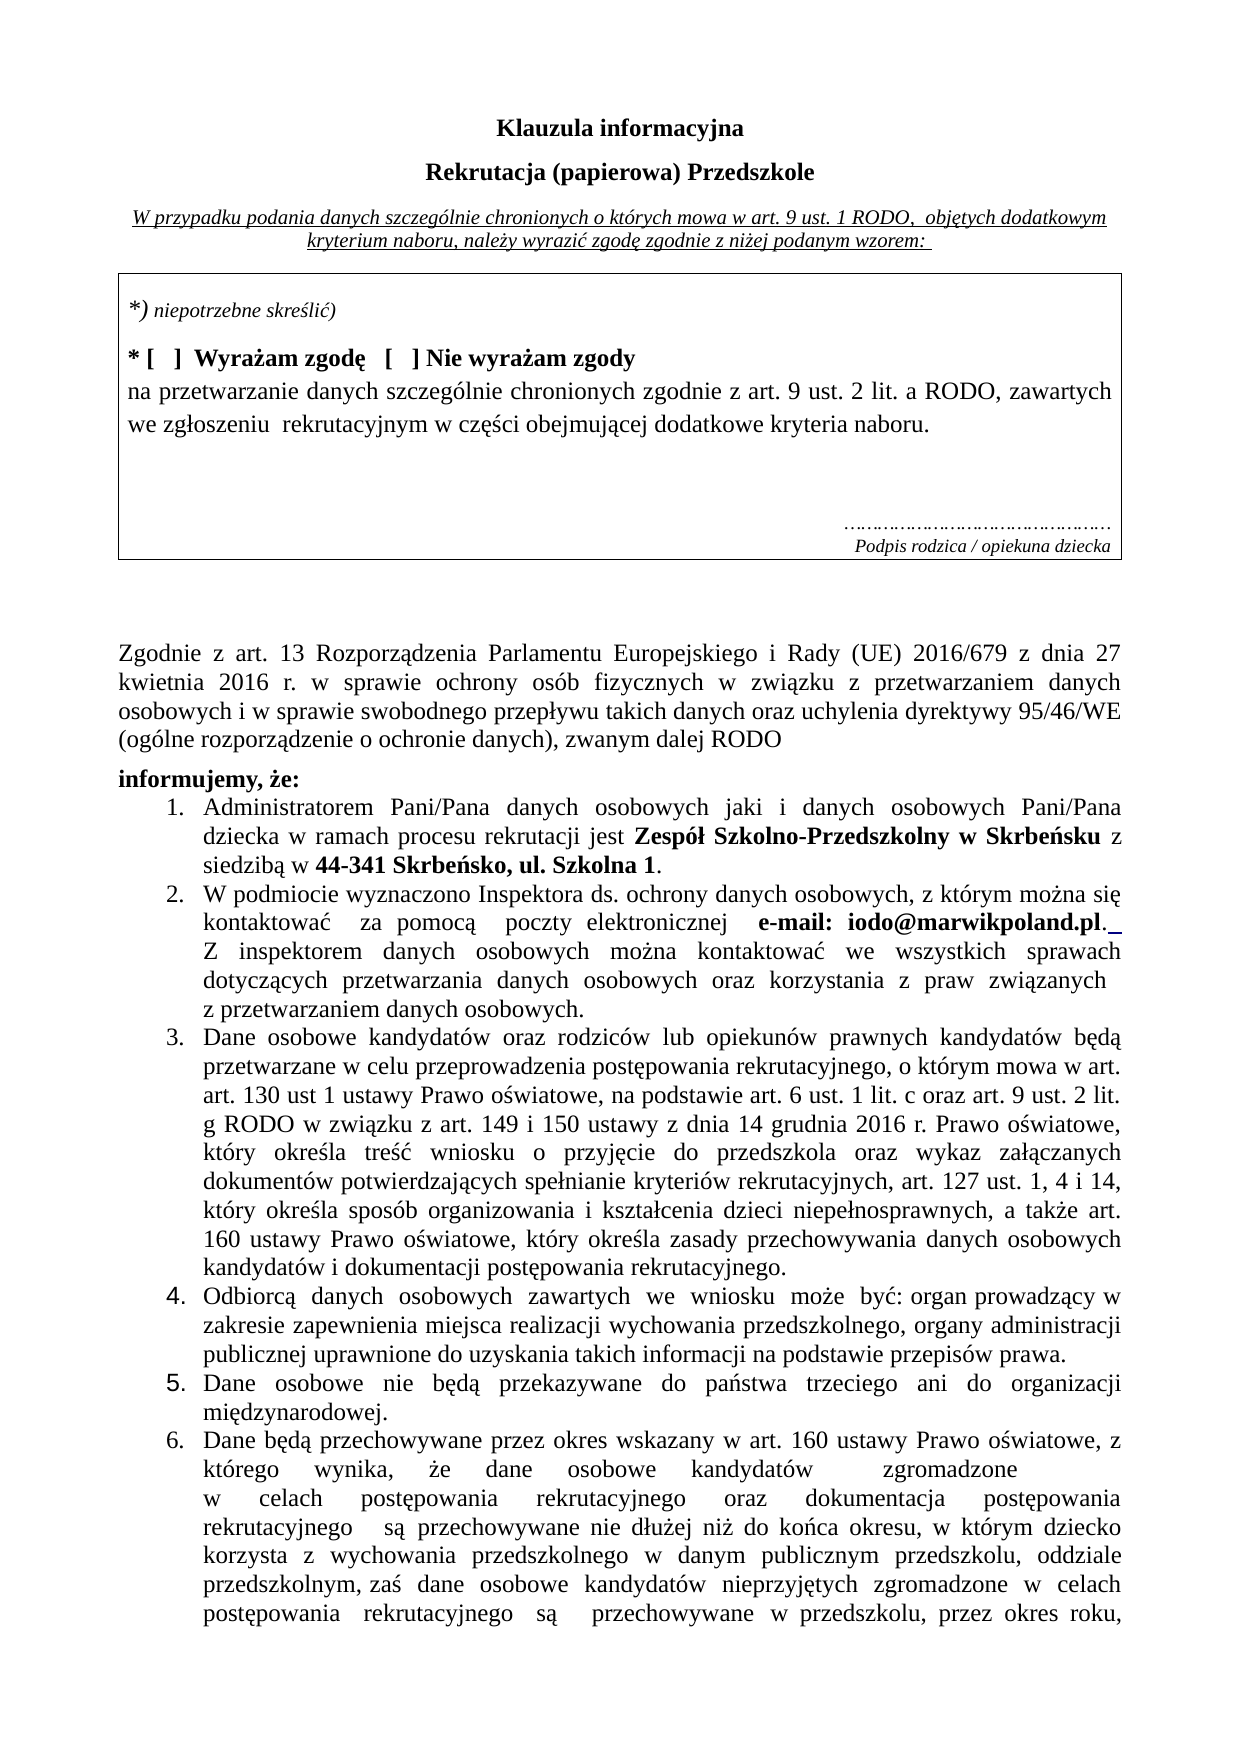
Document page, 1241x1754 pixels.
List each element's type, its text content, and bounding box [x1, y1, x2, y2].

text na przetwarzanie danych szczególnie chronionych zgodnie z art. 9 ust. 2 lit. a RODO, zawartych we zgłoszeniu rekrutacyjnym w części obejmującej dodatkowe kryteria naboru. [119, 373, 1121, 438]
list W podmiocie wyznaczono Inspektora ds. ochrony danych osobowych, z którym można się kontaktować za pomocą poczty elektronicznej e-mail: iodo@marwikpoland.pl. Z inspektorem danych osobowych można kontaktować we wszystkich sprawach dotyczących przetwarzania danych osobowych oraz korzystania z praw związanych z przetwarzaniem danych osobowych. [166, 879, 1122, 1022]
text Podpis rodzica / opiekuna dziecka [119, 531, 1121, 559]
list Dane osobowe nie będą przekazywane do państwa trzeciego ani do organizacji międzynarodowej. [166, 1368, 1122, 1425]
text informujemy, że: [118, 764, 1122, 792]
text Rekrutacja (papierowa) Przedszkole [118, 162, 1122, 185]
list Odbiorcą danych osobowych zawartych we wniosku może być: organ prowadzący w zakresie zapewnienia miejsca realizacji wychowania przedszkolnego, organy administracji publicznej uprawnione do uzyskania takich informacji na podstawie przepisów prawa. [166, 1281, 1122, 1368]
text W przypadku podania danych szczególnie chronionych o których mowa w art. 9 ust. 1 RODO, objętych dodatkowym kryterium naboru, należy wyrazić zgodę zgodnie z niżej podanym wzorem: [118, 206, 1122, 252]
text ………………………………………… [119, 508, 1121, 531]
text * [ ] Wyrażam zgodę [ ] Nie wyrażam zgody [119, 340, 1121, 372]
list Dane będą przechowywane przez okres wskazany w art. 160 ustawy Prawo oświatowe, z którego wynika, że dane osobowe kandydatów zgromadzone w celach postępowania rekrutacyjnego oraz dokumentacja postępowania rekrutacyjnego są przechowywane nie dłużej niż do końca okresu, w którym dziecko korzysta z wychowania przedszkolnego w danym publicznym przedszkolu, oddziale przedszkolnym, zaś dane osobowe kandydatów nieprzyjętych zgromadzone w celach postępowania rekrutacyjnego są przechowywane w przedszkolu, przez okres roku, [166, 1425, 1122, 1627]
text Zgodnie z art. 13 Rozporządzenia Parlamentu Europejskiego i Rady (UE) 2016/679 z dnia 27 kwietnia 2016 r. w sprawie ochrony osób fizycznych w związku z przetwarzaniem danych osobowych i w sprawie swobodnego przepływu takich danych oraz uchylenia dyrektywy 95/46/WE (ogólne rozporządzenie o ochronie danych), zwanym dalej RODO [118, 638, 1122, 753]
list Dane osobowe kandydatów oraz rodziców lub opiekunów prawnych kandydatów będą przetwarzane w celu przeprowadzenia postępowania rekrutacyjnego, o którym mowa w art. art. 130 ust 1 ustawy Prawo oświatowe, na podstawie art. 6 ust. 1 lit. c oraz art. 9 ust. 2 lit. g RODO w związku z art. 149 i 150 ustawy z dnia 14 grudnia 2016 r. Prawo oświatowe, który określa treść wniosku o przyjęcie do przedszkola oraz wykaz załączanych dokumentów potwierdzających spełnianie kryteriów rekrutacyjnych, art. 127 ust. 1, 4 i 14, który określa sposób organizowania i kształcenia dzieci niepełnosprawnych, a także art. 160 ustawy Prawo oświatowe, który określa zasady przechowywania danych osobowych kandydatów i dokumentacji postępowania rekrutacyjnego. [166, 1022, 1122, 1281]
text *) niepotrzebne skreślić) [119, 296, 1121, 322]
list Administratorem Pani/Pana danych osobowych jaki i danych osobowych Pani/Pana dziecka w ramach procesu rekrutacji jest Zespół Szkolno-Przedszkolny w Skrbeńsku z siedzibą w 44-341 Skrbeńsko, ul. Szkolna 1. [166, 792, 1122, 879]
text Klauzula informacyjna [118, 118, 1122, 141]
